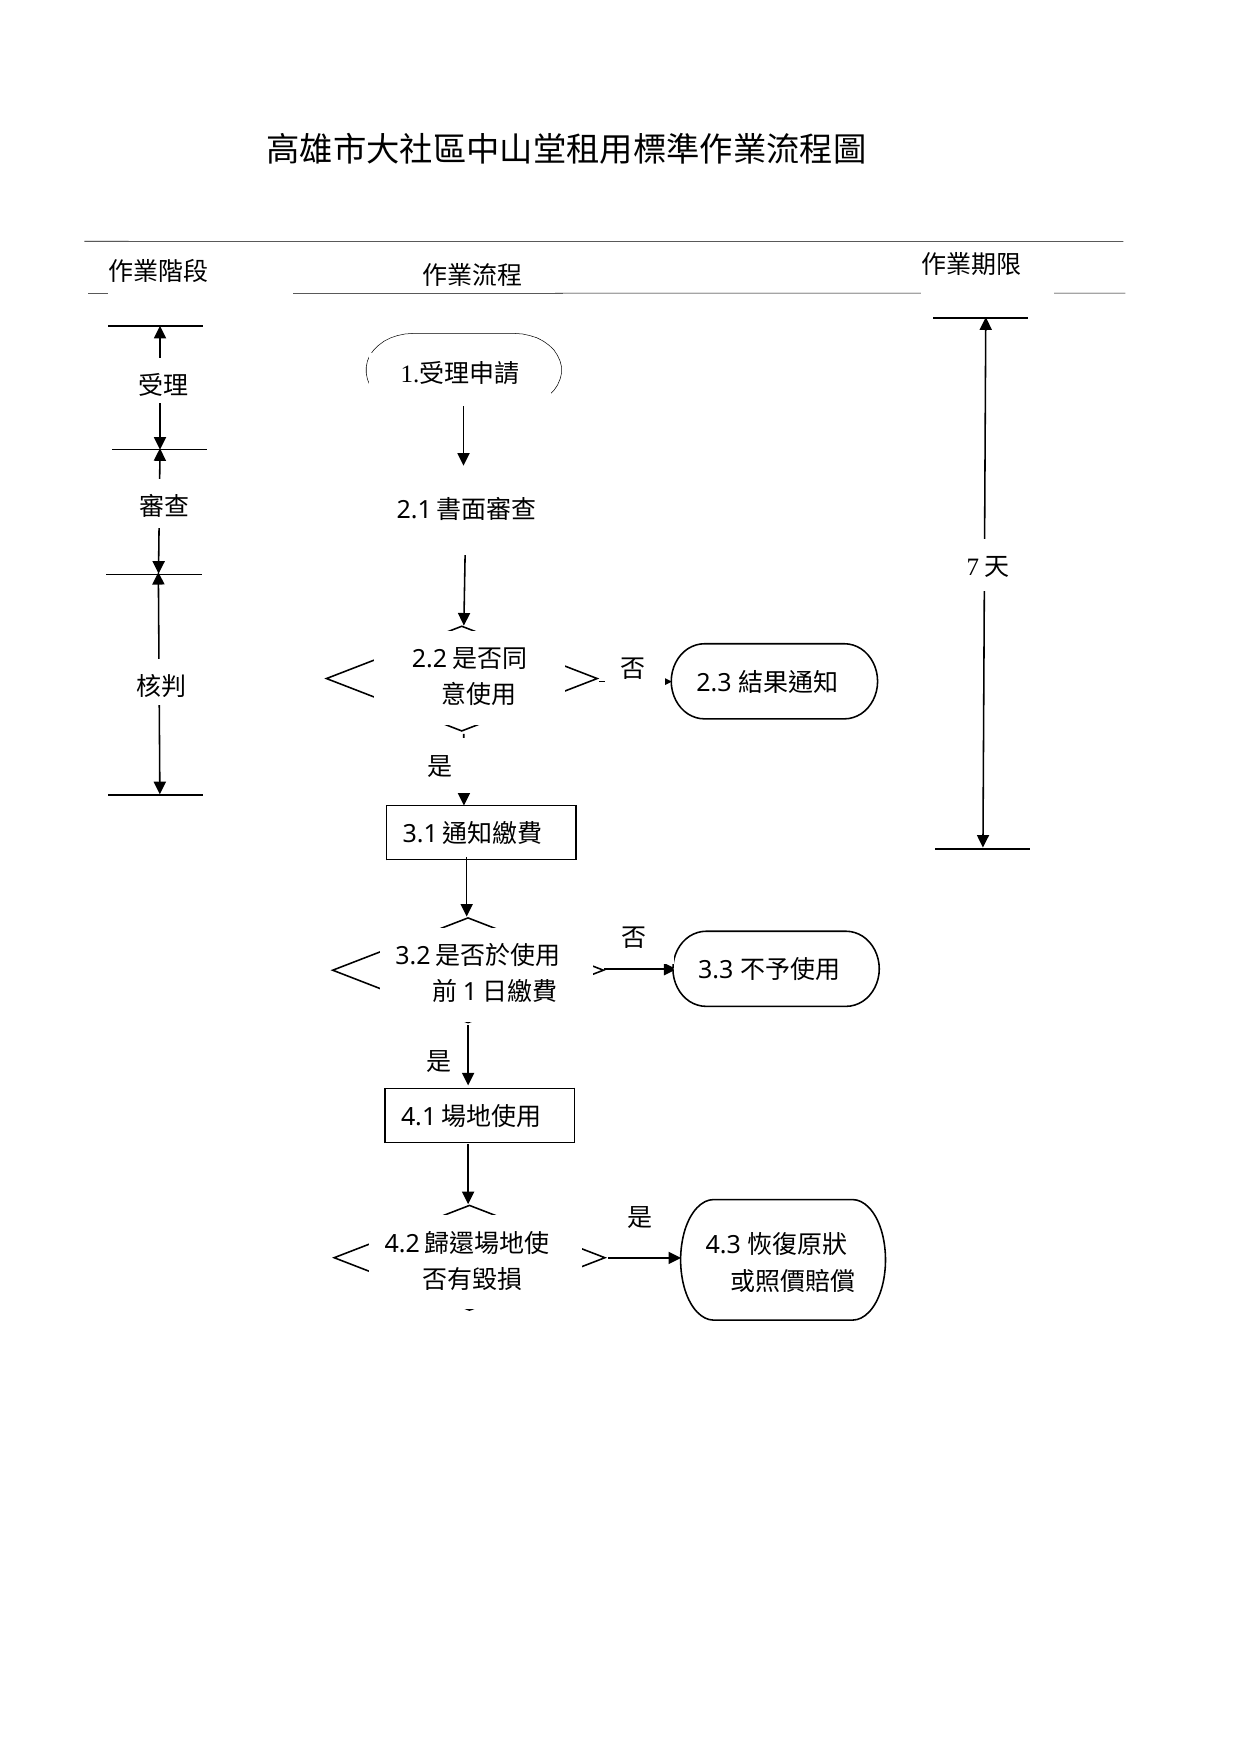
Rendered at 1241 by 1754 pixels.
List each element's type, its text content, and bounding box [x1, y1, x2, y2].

text 高雄市大社區中山堂租用標準作業流程圖 [113, 128, 1019, 169]
text 否 [621, 648, 650, 685]
text 作業流程 [422, 256, 555, 292]
text 7天 [925, 547, 1050, 583]
text 2.2是否同 [389, 638, 549, 675]
text 意使用 [389, 675, 549, 711]
text 3.2是否於使用前1日繳費 [395, 936, 578, 1008]
text 1.受理申請 [369, 353, 551, 390]
text 是 [427, 746, 466, 782]
text 是 [627, 1198, 666, 1234]
text 否 [621, 918, 659, 954]
text 4.2歸還場地使否有毀損 [384, 1223, 567, 1296]
text 作業階段 [108, 251, 241, 287]
text 4.1場地使用 [401, 1097, 559, 1133]
text 3.1通知繳費 [402, 814, 560, 850]
text 是 [426, 1041, 464, 1078]
text 受理 [113, 366, 213, 396]
text 核判 [136, 666, 198, 697]
text 作業期限 [921, 245, 1054, 281]
text 2.1書面審查 [396, 498, 538, 523]
text 審查 [114, 487, 214, 520]
